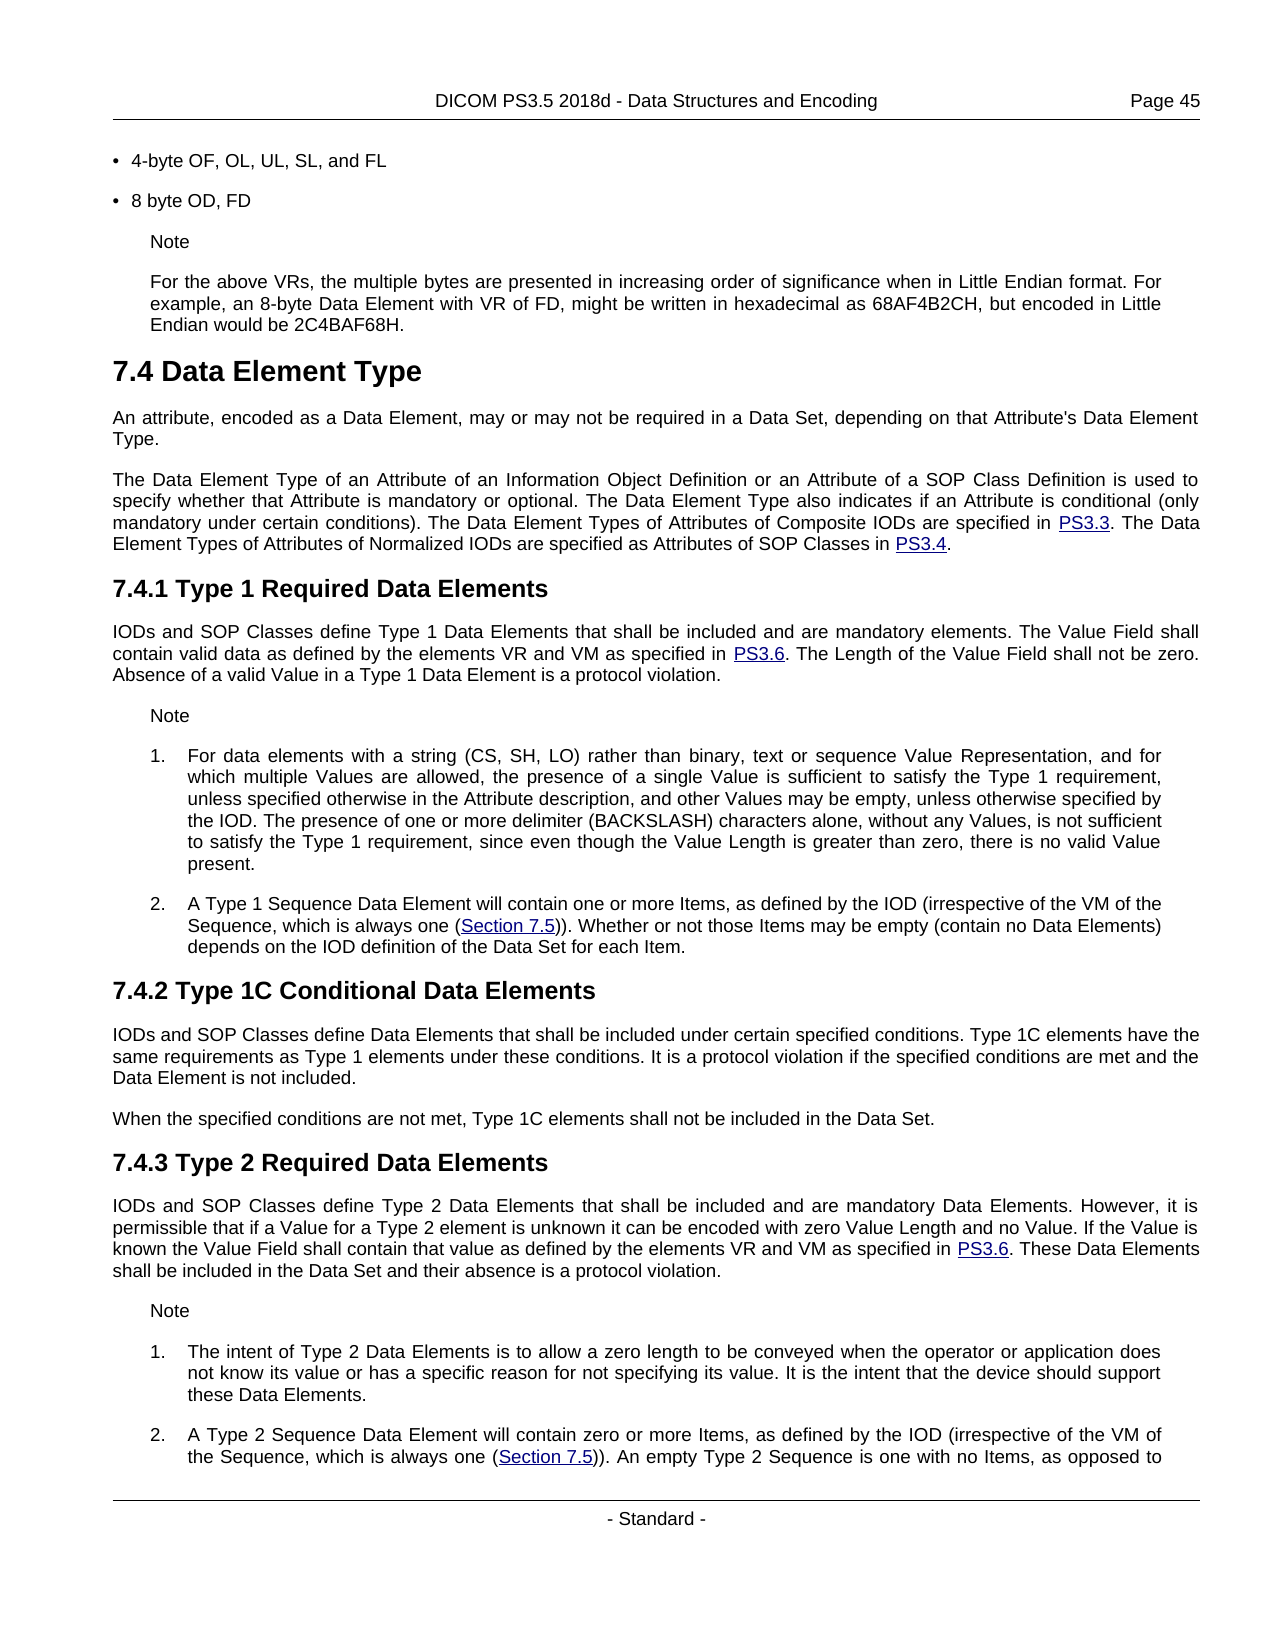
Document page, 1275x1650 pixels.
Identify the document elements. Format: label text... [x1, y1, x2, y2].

text The Data Element Type of an Attribute of an Information Object Definition or an Attribute of a SOP Class Definition is used to specify whether that Attribute is mandatory or optional. The Data Element Type also indicates if an Attribute is conditional (only mandatory under certain conditions). The Data Element Types of Attributes of Composite IODs are specified in PS3.3. The Data Element Types of Attributes of Normalized IODs are specified as Attributes of SOP Classes in PS3.4. [112, 468, 1200, 555]
text IODs and SOP Classes define Type 2 Data Elements that shall be included and are mandatory Data Elements. However, it is permissible that if a Value for a Type 2 element is unknown it can be encoded with zero Value Length and no Value. If the Value is known the Value Field shall contain that value as defined by the elements VR and VM as specified in PS3.6. These Data Elements shall be included in the Data Set and their absence is a protocol violation. [112, 1195, 1200, 1281]
text 7.4.3 Type 2 Required Data Elements [112, 1148, 1200, 1176]
list The intent of Type 2 Data Elements is to allow a zero length to be conveyed when the operator or application does not know its value or has a specific reason for not specifying its value. It is the intent that the device should support these Data Elements. [150, 1340, 1162, 1405]
text 7.4 Data Element Type [112, 354, 1200, 388]
list For data elements with a string (CS, SH, LO) rather than binary, text or sequence Value Representation, and for which multiple Values are allowed, the presence of a single Value is sufficient to satisfy the Type 1 requirement, unless specified otherwise in the Attribute description, and other Values may be empty, unless otherwise specified by the IOD. The presence of one or more delimiter (BACKSLASH) characters alone, without any Values, is not sufficient to satisfy the Type 1 requirement, since even though the Value Length is greater than zero, there is no valid Value present. [150, 745, 1162, 874]
text For the above VRs, the multiple bytes are presented in increasing order of significance when in Little Endian format. For example, an 8-byte Data Element with VR of FD, might be written in hexadecimal as 68AF4B2CH, but encoded in Little Endian would be 2C4BAF68H. [150, 271, 1162, 336]
list 4-byte OF, OL, UL, SL, and FL [112, 150, 1200, 172]
text Note [150, 704, 1162, 726]
text 7.4.1 Type 1 Required Data Elements [112, 573, 1200, 602]
text 7.4.2 Type 1C Conditional Data Elements [112, 976, 1200, 1005]
text Note [150, 1300, 1162, 1322]
text An attribute, encoded as a Data Element, may or may not be required in a Data Set, depending on that Attribute's Data Element Type. [112, 407, 1200, 450]
text When the specified conditions are not met, Type 1C elements shall not be included in the Data Set. [112, 1107, 1200, 1129]
text IODs and SOP Classes define Type 1 Data Elements that shall be included and are mandatory elements. The Value Field shall contain valid data as defined by the elements VR and VM as specified in PS3.6. The Length of the Value Field shall not be zero. Absence of a valid Value in a Type 1 Data Element is a protocol violation. [112, 621, 1200, 686]
list 8 byte OD, FD [112, 190, 1200, 212]
list A Type 2 Sequence Data Element will contain zero or more Items, as defined by the IOD (irrespective of the VM of the Sequence, which is always one (Section 7.5)). An empty Type 2 Sequence is one with no Items, as opposed to [150, 1424, 1162, 1467]
list A Type 1 Sequence Data Element will contain one or more Items, as defined by the IOD (irrespective of the VM of the Sequence, which is always one (Section 7.5)). Whether or not those Items may be empty (contain no Data Elements) depends on the IOD definition of the Data Set for each Item. [150, 893, 1162, 958]
text Note [150, 231, 1162, 252]
text IODs and SOP Classes define Data Elements that shall be included under certain specified conditions. Type 1C elements have the same requirements as Type 1 elements under these conditions. It is a protocol violation if the specified conditions are met and the Data Element is not included. [112, 1024, 1200, 1088]
